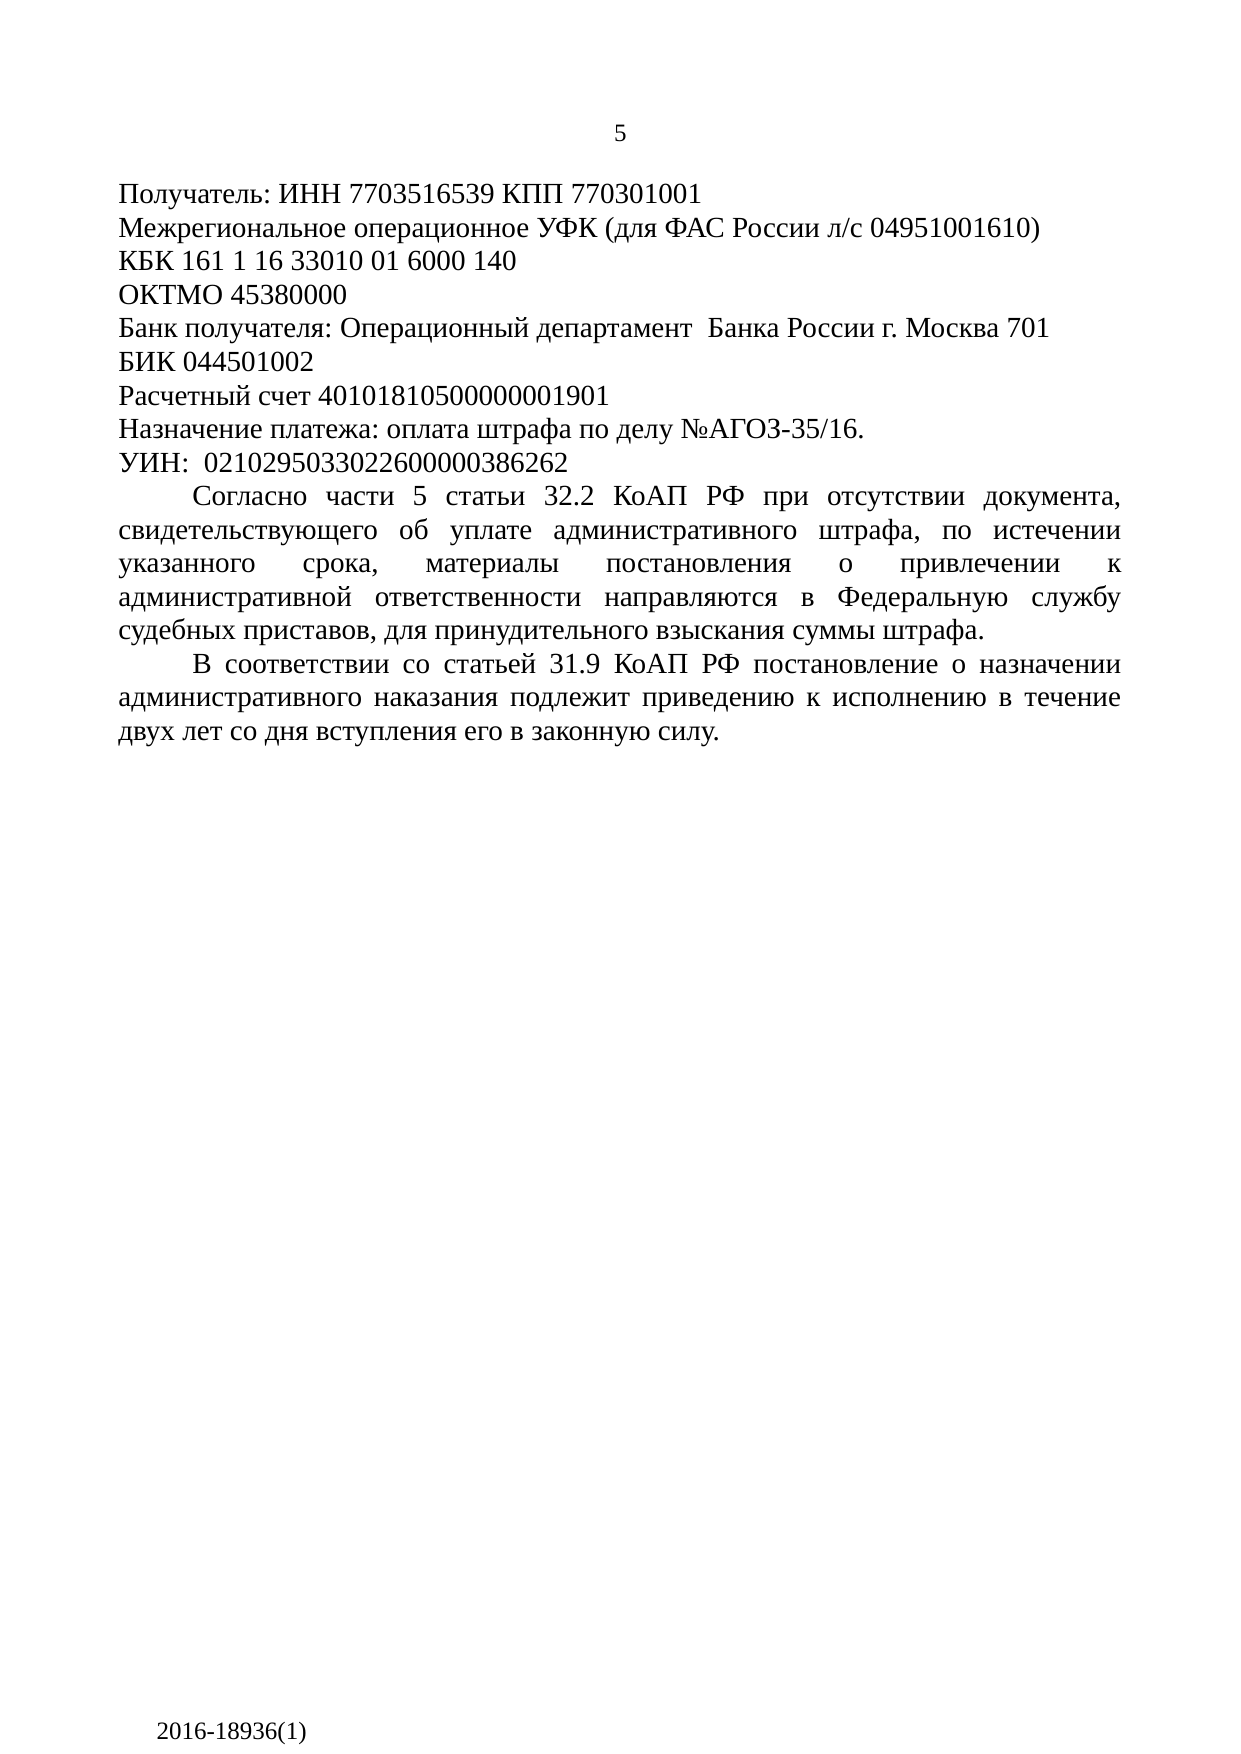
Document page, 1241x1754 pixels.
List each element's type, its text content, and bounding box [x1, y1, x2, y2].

text КБК 161 1 16 33010 01 6000 140 [118, 243, 1122, 277]
text Расчетный счет 40101810500000001901 [118, 378, 1122, 411]
text БИК 044501002 [118, 344, 1122, 378]
text Согласно части 5 статьи 32.2 КоАП РФ при отсутствии документа, свидетельствующего об уплате административного штрафа, по истечении указанного срока, материалы постановления о привлечении к административной ответственности направляются в Федеральную службу судебных приставов, для принудительного взыскания суммы штрафа. [118, 478, 1122, 646]
text ОКТМО 45380000 [118, 277, 1122, 311]
text УИН: 0210295033022600000386262 [118, 445, 1122, 478]
text Назначение платежа: оплата штрафа по делу №АГОЗ-35/16. [118, 411, 1122, 445]
text В соответствии со статьей 31.9 КоАП РФ постановление о назначении административного наказания подлежит приведению к исполнению в течение двух лет со дня вступления его в законную силу. [118, 646, 1122, 747]
text Межрегиональное операционное УФК (для ФАС России л/с 04951001610) [118, 210, 1122, 243]
text Банк получателя: Операционный департамент Банка России г. Москва 701 [118, 311, 1122, 344]
text Получатель: ИНН 7703516539 КПП 770301001 [118, 176, 1122, 210]
